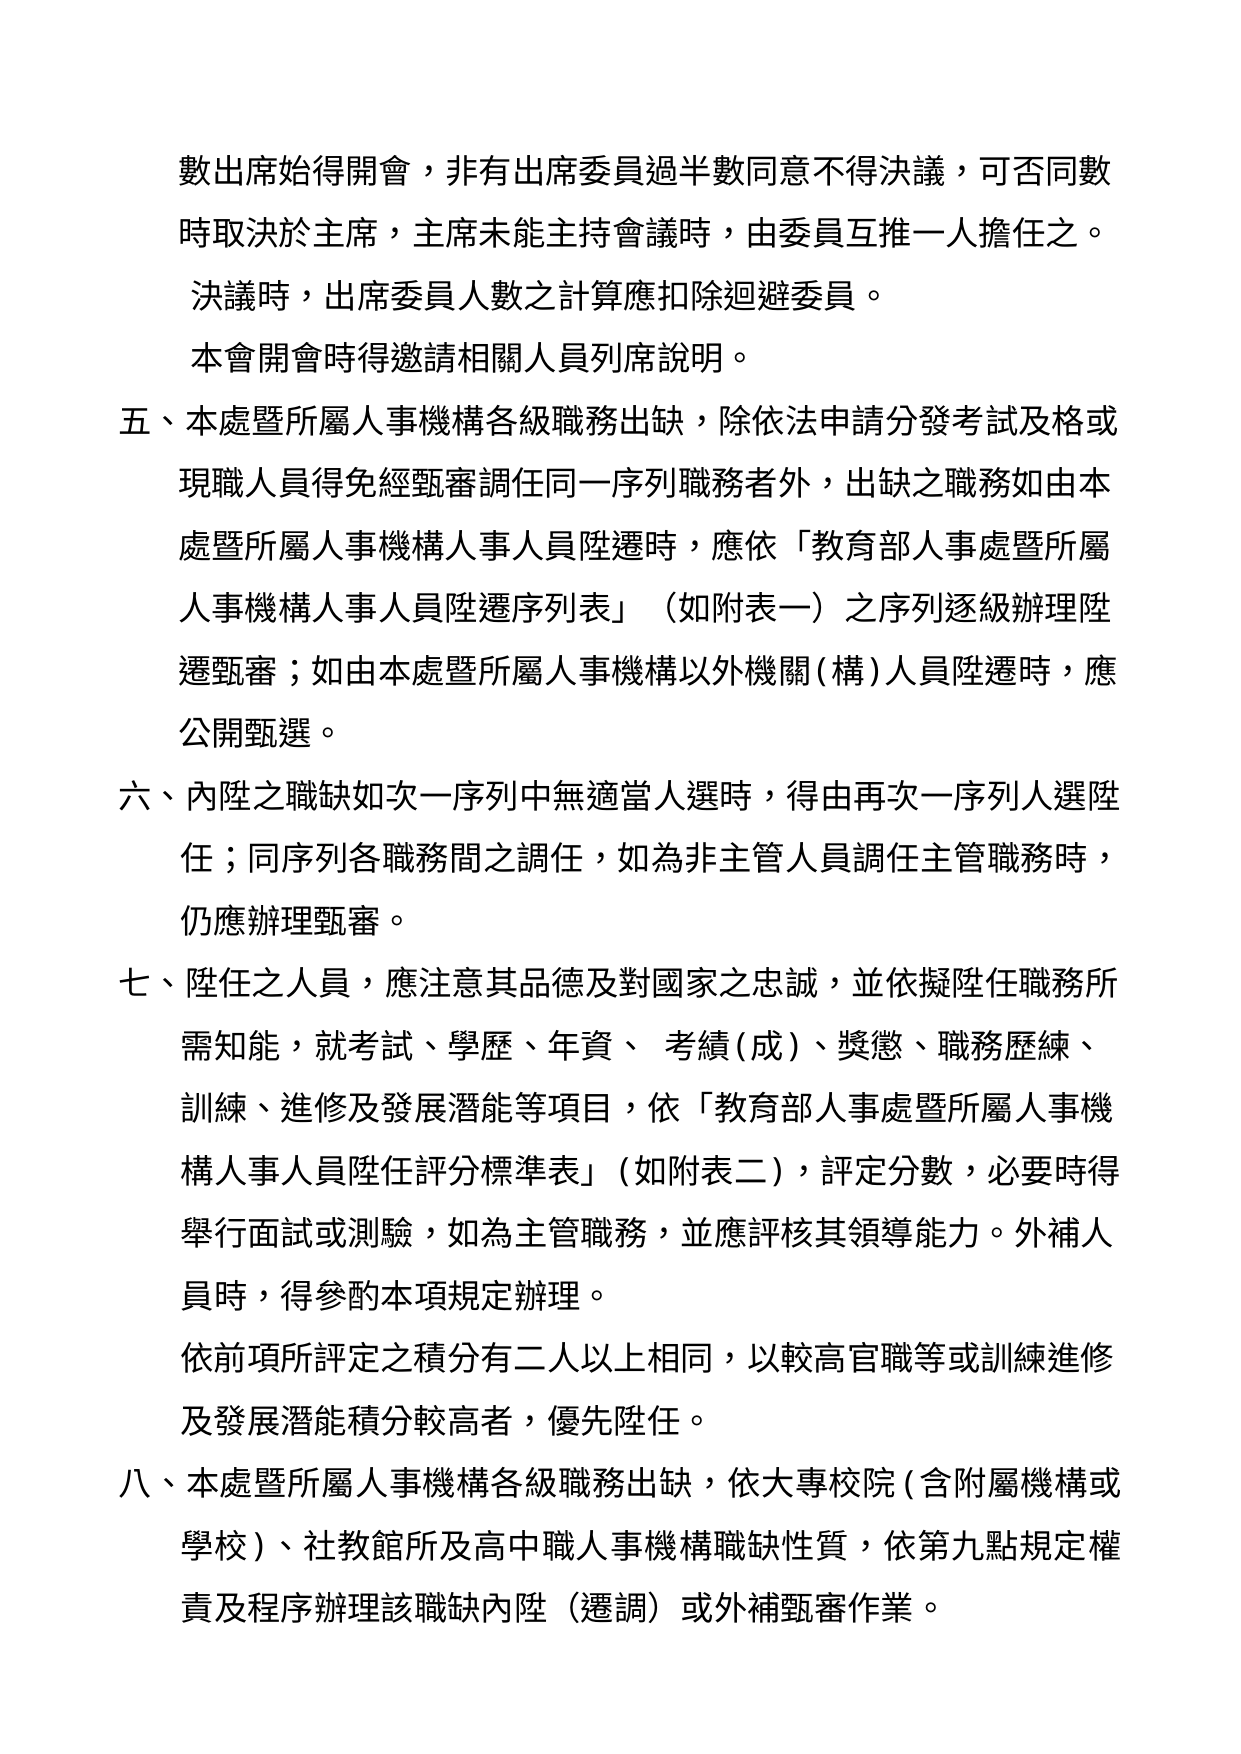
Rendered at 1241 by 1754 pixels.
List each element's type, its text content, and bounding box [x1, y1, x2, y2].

text 決議時，出席委員人數之計算應扣除迴避委員。 [170, 252, 1122, 314]
text 八、本處暨所屬人事機構各級職務出缺，依大專校院(含附屬機構或學校)、社教館所及高中職人事機構職缺性質，依第九點規定權責及程序辦理該職缺內陞（遷調）或外補甄審作業。 [118, 1439, 1122, 1627]
text 五、本處暨所屬人事機構各級職務出缺，除依法申請分發考試及格或現職人員得免經甄審調任同一序列職務者外，出缺之職務如由本處暨所屬人事機構人事人員陞遷時，應依「教育部人事處暨所屬人事機構人事人員陞遷序列表」（如附表一）之序列逐級辦理陞遷甄審；如由本處暨所屬人事機構以外機關(構)人員陞遷時，應公開甄選。 [118, 377, 1122, 752]
text 數出席始得開會，非有出席委員過半數同意不得決議，可否同數時取決於主席，主席未能主持會議時，由委員互推一人擔任之。 [112, 127, 1122, 252]
text 本會開會時得邀請相關人員列席說明。 [170, 314, 1122, 377]
text 六、內陞之職缺如次一序列中無適當人選時，得由再次一序列人選陞任；同序列各職務間之調任，如為非主管人員調任主管職務時，仍應辦理甄審。 [118, 752, 1122, 939]
text 依前項所評定之積分有二人以上相同，以較高官職等或訓練進修及發展潛能積分較高者，優先陞任。 [180, 1314, 1122, 1439]
text 七、陞任之人員，應注意其品德及對國家之忠誠，並依擬陞任職務所需知能，就考試、學歷、年資、 考績(成)、獎懲、職務歷練、訓練、進修及發展潛能等項目，依「教育部人事處暨所屬人事機構人事人員陞任評分標準表」(如附表二)，評定分數，必要時得舉行面試或測驗，如為主管職務，並應評核其領導能力。外補人員時，得參酌本項規定辦理。 [118, 939, 1122, 1314]
